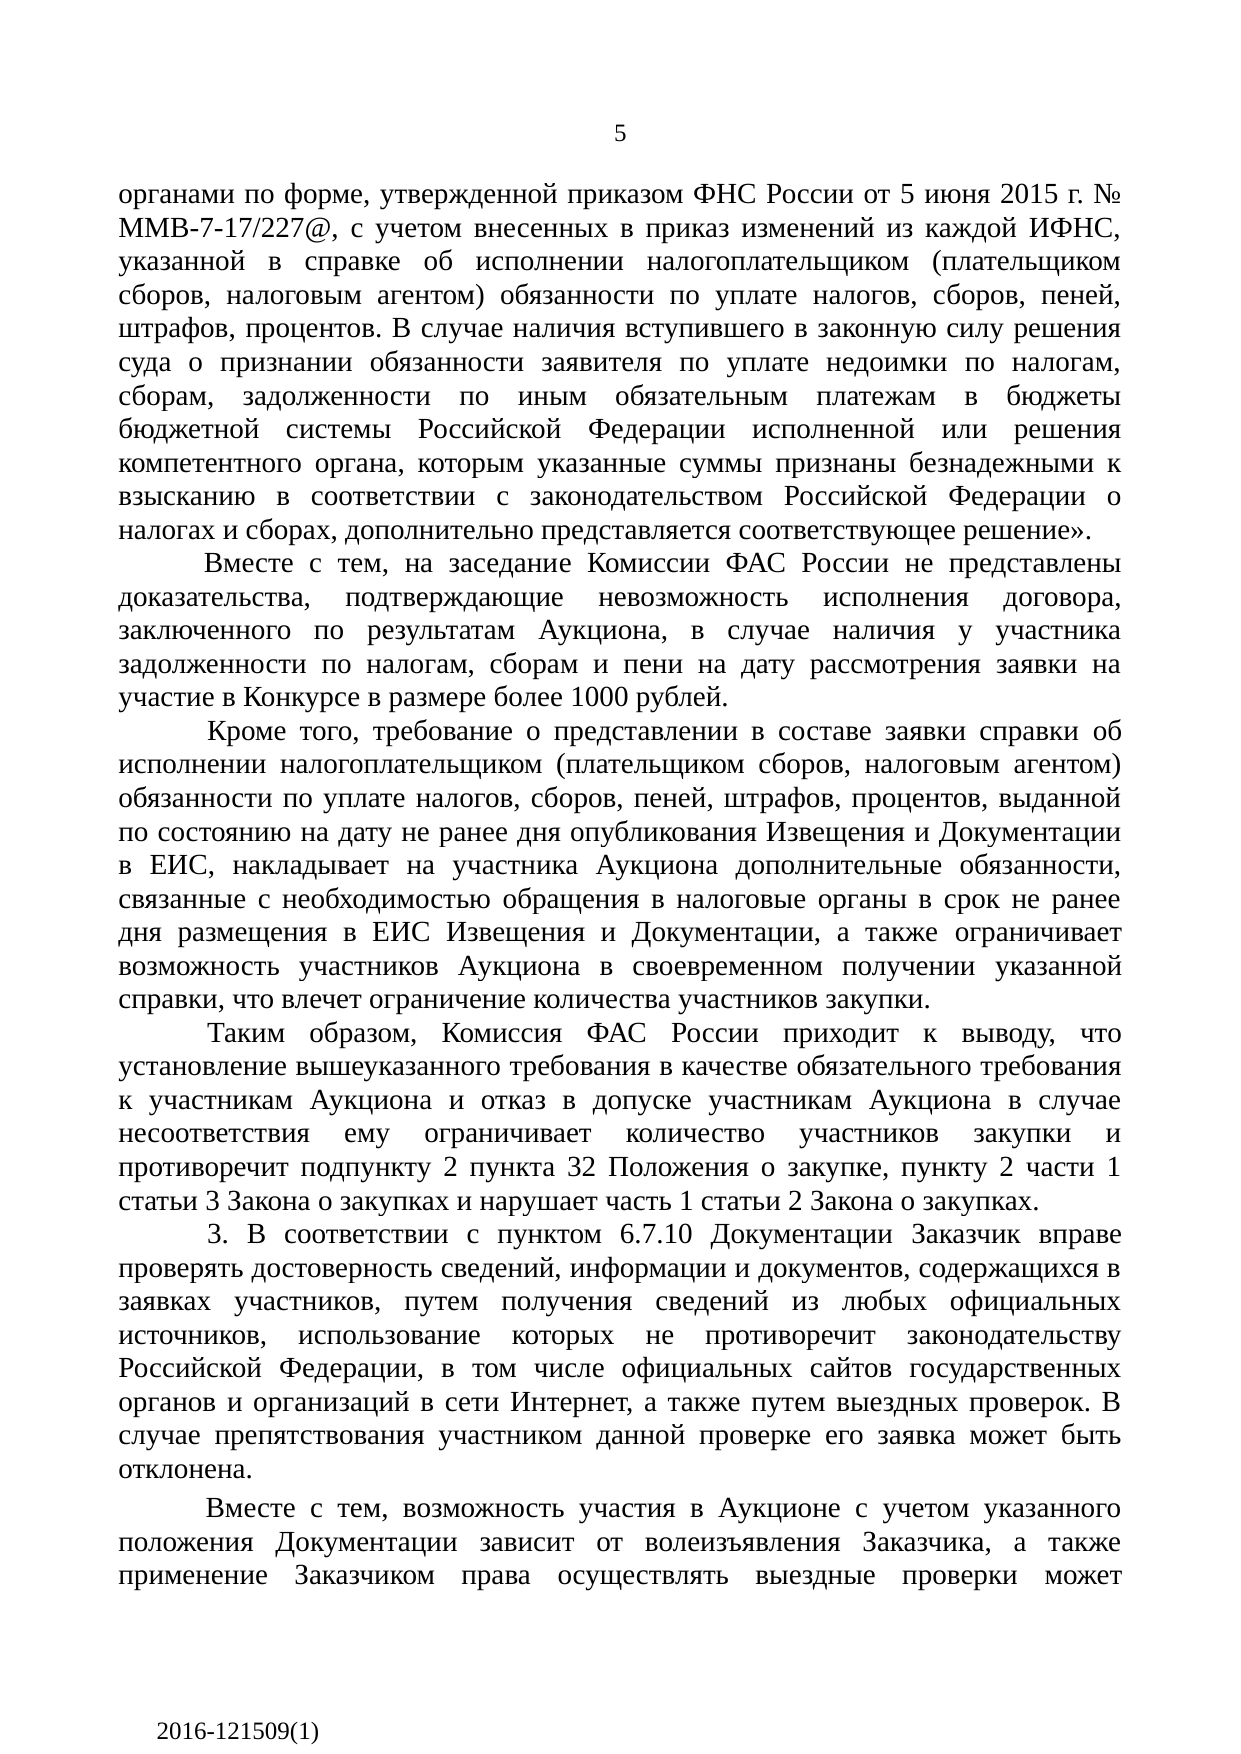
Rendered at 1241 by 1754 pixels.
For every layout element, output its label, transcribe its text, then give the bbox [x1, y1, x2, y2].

text 3. В соответствии с пунктом 6.7.10 Документации Заказчик вправе проверять достоверность сведений, информации и документов, содержащихся в заявках участников, путем получения сведений из любых официальных источников, использование которых не противоречит законодательству Российской Федерации, в том числе официальных сайтов государственных органов и организаций в сети Интернет, а также путем выездных проверок. В случае препятствования участником данной проверке его заявка может быть отклонена. [118, 1216, 1122, 1484]
text Вместе с тем, на заседание Комиссии ФАС России не представлены доказательства, подтверждающие невозможность исполнения договора, заключенного по результатам Аукциона, в случае наличия у участника задолженности по налогам, сборам и пени на дату рассмотрения заявки на участие в Конкурсе в размере более 1000 рублей. [118, 545, 1122, 713]
text Кроме того, требование о представлении в составе заявки справки об исполнении налогоплательщиком (плательщиком сборов, налоговым агентом) обязанности по уплате налогов, сборов, пеней, штрафов, процентов, выданной по состоянию на дату не ранее дня опубликования Извещения и Документации в ЕИС, накладывает на участника Аукциона дополнительные обязанности, связанные с необходимостью обращения в налоговые органы в срок не ранее дня размещения в ЕИС Извещения и Документации, а также ограничивает возможность участников Аукциона в своевременном получении указанной справки, что влечет ограничение количества участников закупки. [118, 713, 1122, 1015]
text Вместе с тем, возможность участия в Аукционе с учетом указанного положения Документации зависит от волеизъявления Заказчика, а также применение Заказчиком права осуществлять выездные проверки может [118, 1490, 1122, 1591]
list органами по форме, утвержденной приказом ФНС России от 5 июня 2015 г. № ММВ-7-17/227@, с учетом внесенных в приказ изменений из каждой ИФНС, указанной в справке об исполнении налогоплательщиком (плательщиком сборов, налоговым агентом) обязанности по уплате налогов, сборов, пеней, штрафов, процентов. В случае наличия вступившего в законную силу решения суда о признании обязанности заявителя по уплате недоимки по налогам, сборам, задолженности по иным обязательным платежам в бюджеты бюджетной системы Российской Федерации исполненной или решения компетентного органа, которым указанные суммы признаны безнадежными к взысканию в соответствии с законодательством Российской Федерации о налогах и сборах, дополнительно представляется соответствующее решение». [118, 176, 1122, 545]
text Таким образом, Комиссия ФАС России приходит к выводу, что установление вышеуказанного требования в качестве обязательного требования к участникам Аукциона и отказ в допуске участникам Аукциона в случае несоответствия ему ограничивает количество участников закупки и противоречит подпункту 2 пункта 32 Положения о закупке, пункту 2 части 1 статьи 3 Закона о закупках и нарушает часть 1 статьи 2 Закона о закупках. [118, 1015, 1122, 1216]
